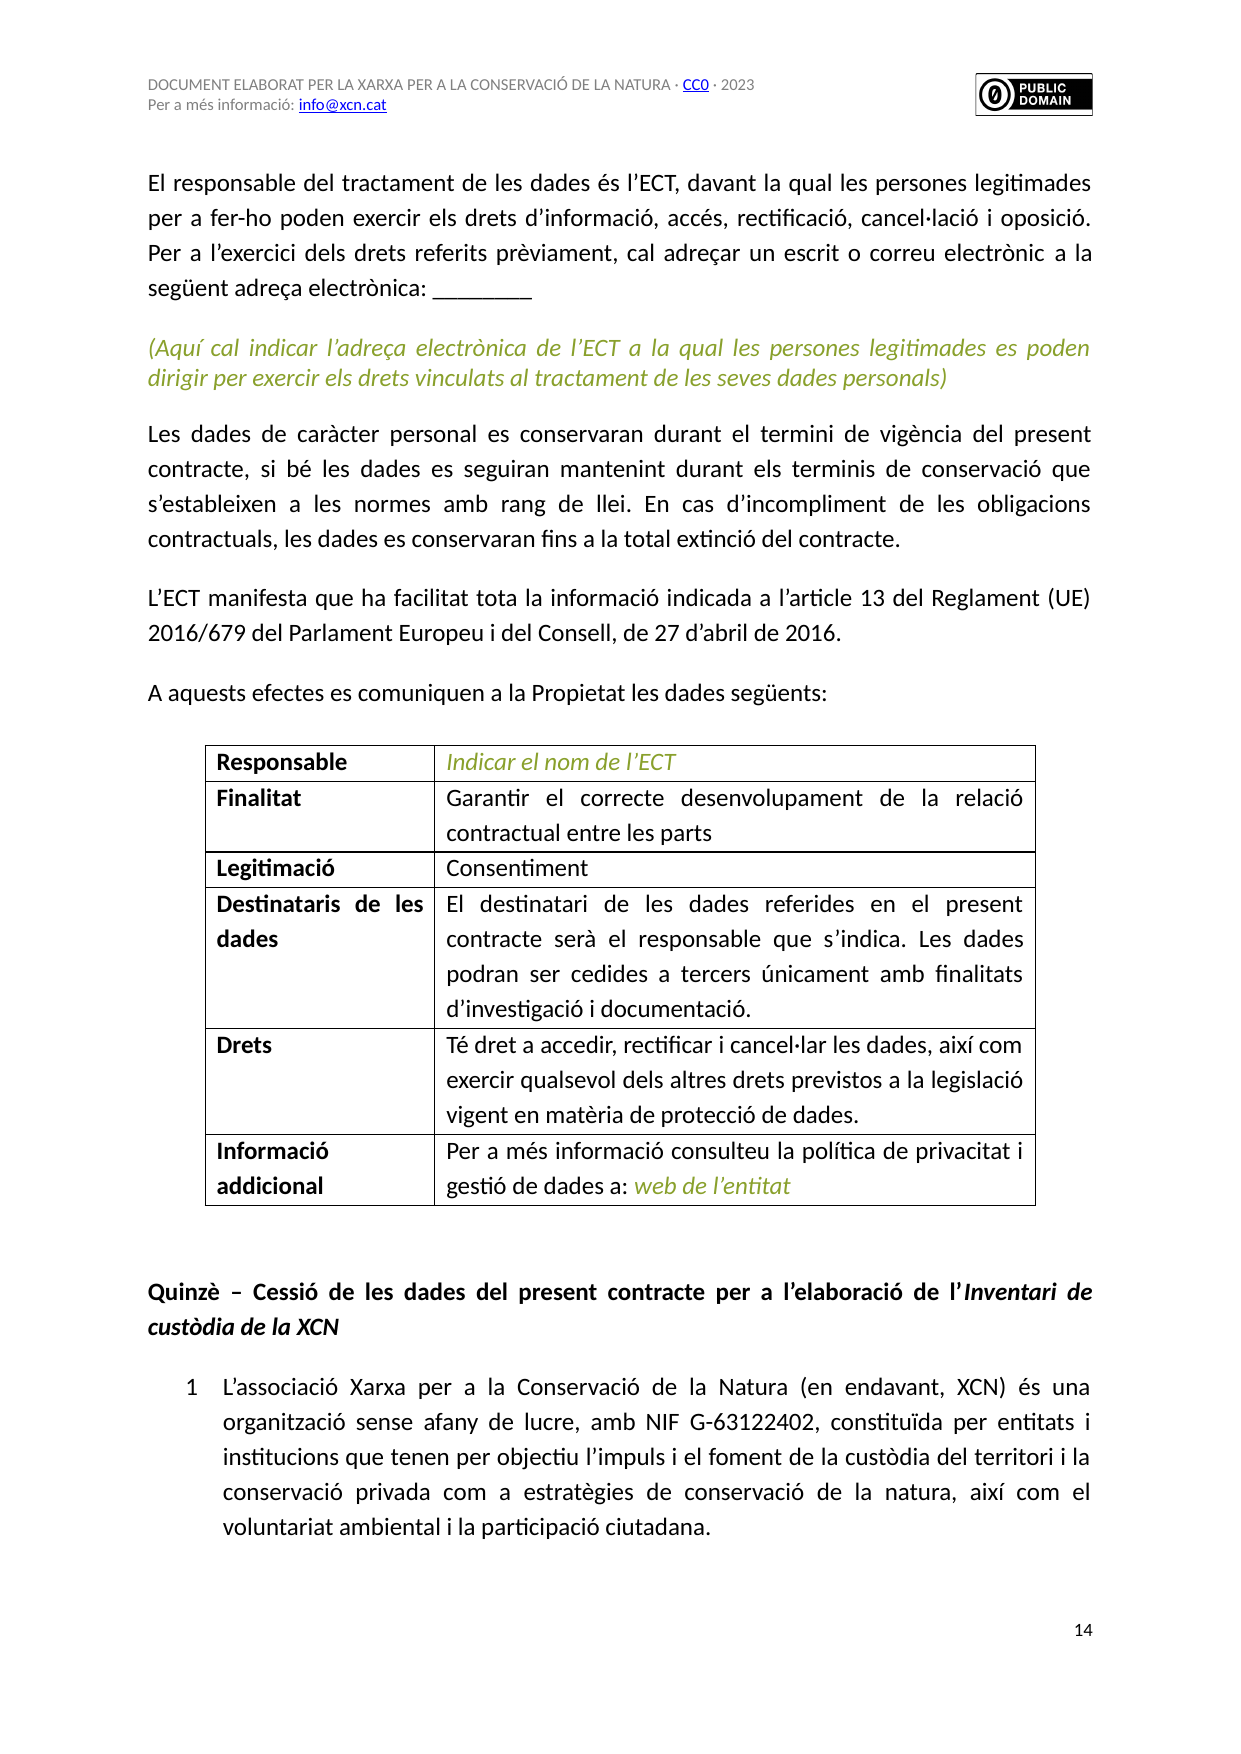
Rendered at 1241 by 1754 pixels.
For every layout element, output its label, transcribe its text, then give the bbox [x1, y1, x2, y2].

text (Aquí cal indicar l’adreça electrònica de l’ECT a la qual les persones legitimades es poden dirigir per exercir els drets vinculats al tractament de les seves dades personals) [148, 332, 1092, 393]
table_cell Destinataris de les dades [206, 888, 434, 1028]
table_header Responsable [206, 746, 434, 781]
text Les dades de caràcter personal es conservaran durant el termini de vigència del present contracte, si bé les dades es seguiran mantenint durant els terminis de conservació que s’estableixen a les normes amb rang de llei. En cas d’incompliment de les obligacions contractuals, les dades es conservaran fins a la total extinció del contracte. [148, 418, 1092, 553]
table_header Indicar el nom de l’ECT [435, 746, 1035, 781]
table_cell Consentiment [435, 853, 1035, 887]
table_cell El destinatari de les dades referides en el present contracte serà el responsable que s’indica. Les dades podran ser cedides a tercers únicament amb finalitats d’investigació i documentació. [435, 888, 1035, 1028]
text El responsable del tractament de les dades és l’ECT, davant la qual les persones legitimades per a fer-ho poden exercir els drets d’informació, accés, rectificació, cancel·lació i oposició. Per a l’exercici dels drets referits prèviament, cal adreçar un escrit o correu electrònic a la següent adreça electrònica: ________ [148, 167, 1092, 303]
list L’associació Xarxa per a la Conservació de la Natura (en endavant, XCN) és una organització sense afany de lucre, amb NIF G-63122402, constituïda per entitats i institucions que tenen per objectiu l’impuls i el foment de la custòdia del territori i la conservació privada com a estratègies de conservació de la natura, així com el voluntariat ambiental i la participació ciutadana. [185, 1371, 1092, 1542]
picture [975, 73, 1093, 116]
table_cell Legitimació [206, 853, 434, 887]
table_cell Té dret a accedir, rectificar i cancel·lar les dades, així com exercir qualsevol dels altres drets previstos a la legislació vigent en matèria de protecció de dades. [435, 1029, 1035, 1134]
table_cell Drets [206, 1029, 434, 1134]
text Quinzè – Cessió de les dades del present contracte per a l’elaboració de l’Inventari de custòdia de la XCN [148, 1276, 1092, 1342]
table_cell Per a més informació consulteu la política de privacitat i gestió de dades a: web de l’entitat [435, 1135, 1035, 1205]
table_cell Garantir el correcte desenvolupament de la relació contractual entre les parts [435, 782, 1035, 851]
table_cell Informació addicional [206, 1135, 434, 1205]
text A aquests efectes es comuniquen a la Propietat les dades següents: [148, 677, 1092, 708]
table_cell Finalitat [206, 782, 434, 851]
text L’ECT manifesta que ha facilitat tota la informació indicada a l’article 13 del Reglament (UE) 2016/679 del Parlament Europeu i del Consell, de 27 d’abril de 2016. [148, 582, 1092, 648]
